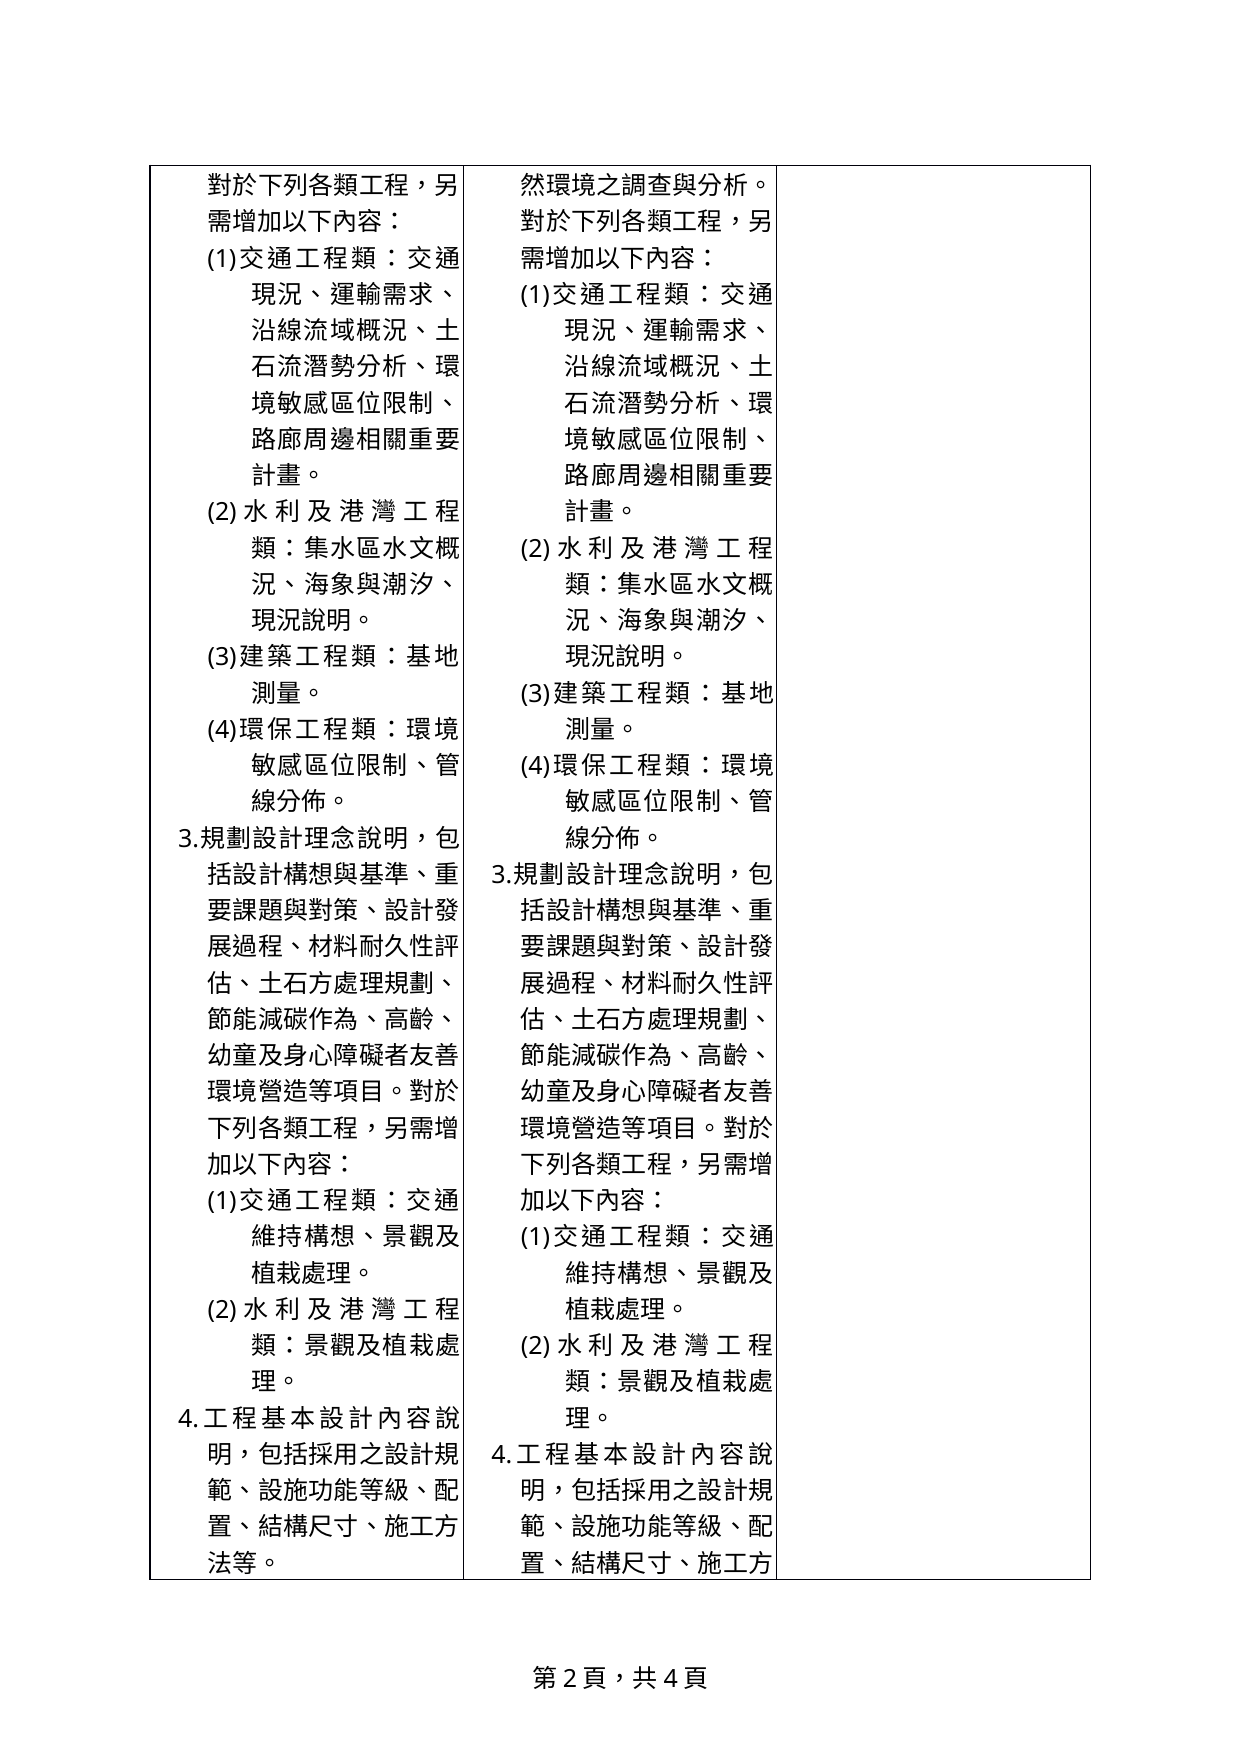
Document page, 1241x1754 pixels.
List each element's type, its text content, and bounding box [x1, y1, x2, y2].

table_cell [777, 166, 1090, 1579]
table_cell 對於下列各類工程，另需增加以下內容： (1)交通工程類：交通現況、運輸需求、沿線流域概況、土石流潛勢分析、環境敏感區位限制、路廊周邊相關重要計畫。 (2)水利及港灣工程類：集水區水文概況、海象與潮汐、現況說明。 (3)建築工程類：基地測量。 (4)環保工程類：環境敏感區位限制、管線分佈。 3.規劃設計理念說明，包括設計構想與基準、重要課題與對策、設計發展過程、材料耐久性評估、土石方處理規劃、節能減碳作為、高齡、幼童及身心障礙者友善環境營造等項目。對於下列各類工程，另需增加以下內容： (1)交通工程類：交通維持構想、景觀及植栽處理。 (2)水利及港灣工程類：景觀及植栽處理。 4.工程基本設計內容說明，包括採用之設計規範、設施功能等級、配置、結構尺寸、施工方法等。 [151, 166, 463, 1579]
table_cell 然環境之調查與分析。對於下列各類工程，另需增加以下內容： (1)交通工程類：交通現況、運輸需求、沿線流域概況、土石流潛勢分析、環境敏感區位限制、路廊周邊相關重要計畫。 (2)水利及港灣工程類：集水區水文概況、海象與潮汐、現況說明。 (3)建築工程類：基地測量。 (4)環保工程類：環境敏感區位限制、管線分佈。 3.規劃設計理念說明，包括設計構想與基準、重要課題與對策、設計發展過程、材料耐久性評估、土石方處理規劃、節能減碳作為、高齡、幼童及身心障礙者友善環境營造等項目。對於下列各類工程，另需增加以下內容： (1)交通工程類：交通維持構想、景觀及植栽處理。 (2)水利及港灣工程類：景觀及植栽處理。 4.工程基本設計內容說明，包括採用之設計規範、設施功能等級、配置、結構尺寸、施工方 [464, 166, 776, 1579]
